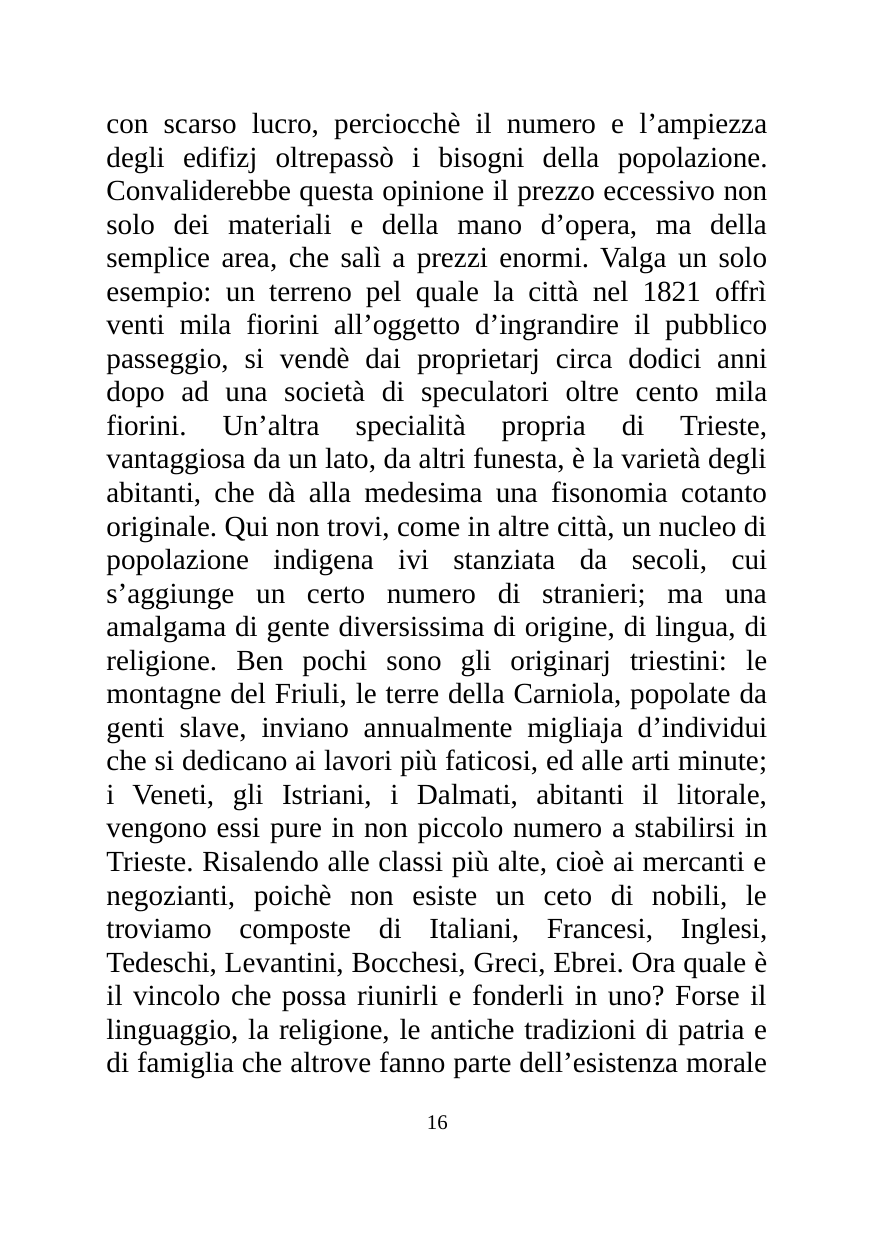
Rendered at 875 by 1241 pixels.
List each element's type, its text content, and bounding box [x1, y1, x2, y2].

text con scarso lucro, perciocchè il numero e l’ampiezza degli edifizj oltrepassò i bisogni della popolazione. Convaliderebbe questa opinione il prezzo eccessivo non solo dei materiali e della mano d’opera, ma della semplice area, che salì a prezzi enormi. Valga un solo esempio: un terreno pel quale la città nel 1821 offrì venti mila fiorini all’oggetto d’ingrandire il pubblico passeggio, si vendè dai proprietarj circa dodici anni dopo ad una società di speculatori oltre cento mila fiorini. Un’altra specialità propria di Trieste, vantaggiosa da un lato, da altri funesta, è la varietà degli abitanti, che dà alla medesima una fisonomia cotanto originale. Qui non trovi, come in altre città, un nucleo di popolazione indigena ivi stanziata da secoli, cui s’aggiunge un certo numero di stranieri; ma una amalgama di gente diversissima di origine, di lingua, di religione. Ben pochi sono gli originarj triestini: le montagne del Friuli, le terre della Carniola, popolate da genti slave, inviano annualmente migliaja d’individui che si dedicano ai lavori più faticosi, ed alle arti minute; i Veneti, gli Istriani, i Dalmati, abitanti il litorale, vengono essi pure in non piccolo numero a stabilirsi in Trieste. Risalendo alle classi più alte, cioè ai mercanti e negozianti, poichè non esiste un ceto di nobili, le troviamo composte di Italiani, Francesi, Inglesi, Tedeschi, Levantini, Bocchesi, Greci, Ebrei. Ora quale è il vincolo che possa riunirli e fonderli in uno? Forse il linguaggio, la religione, le antiche tradizioni di patria e di famiglia che altrove fanno parte dell’esistenza morale [106, 106, 768, 1079]
